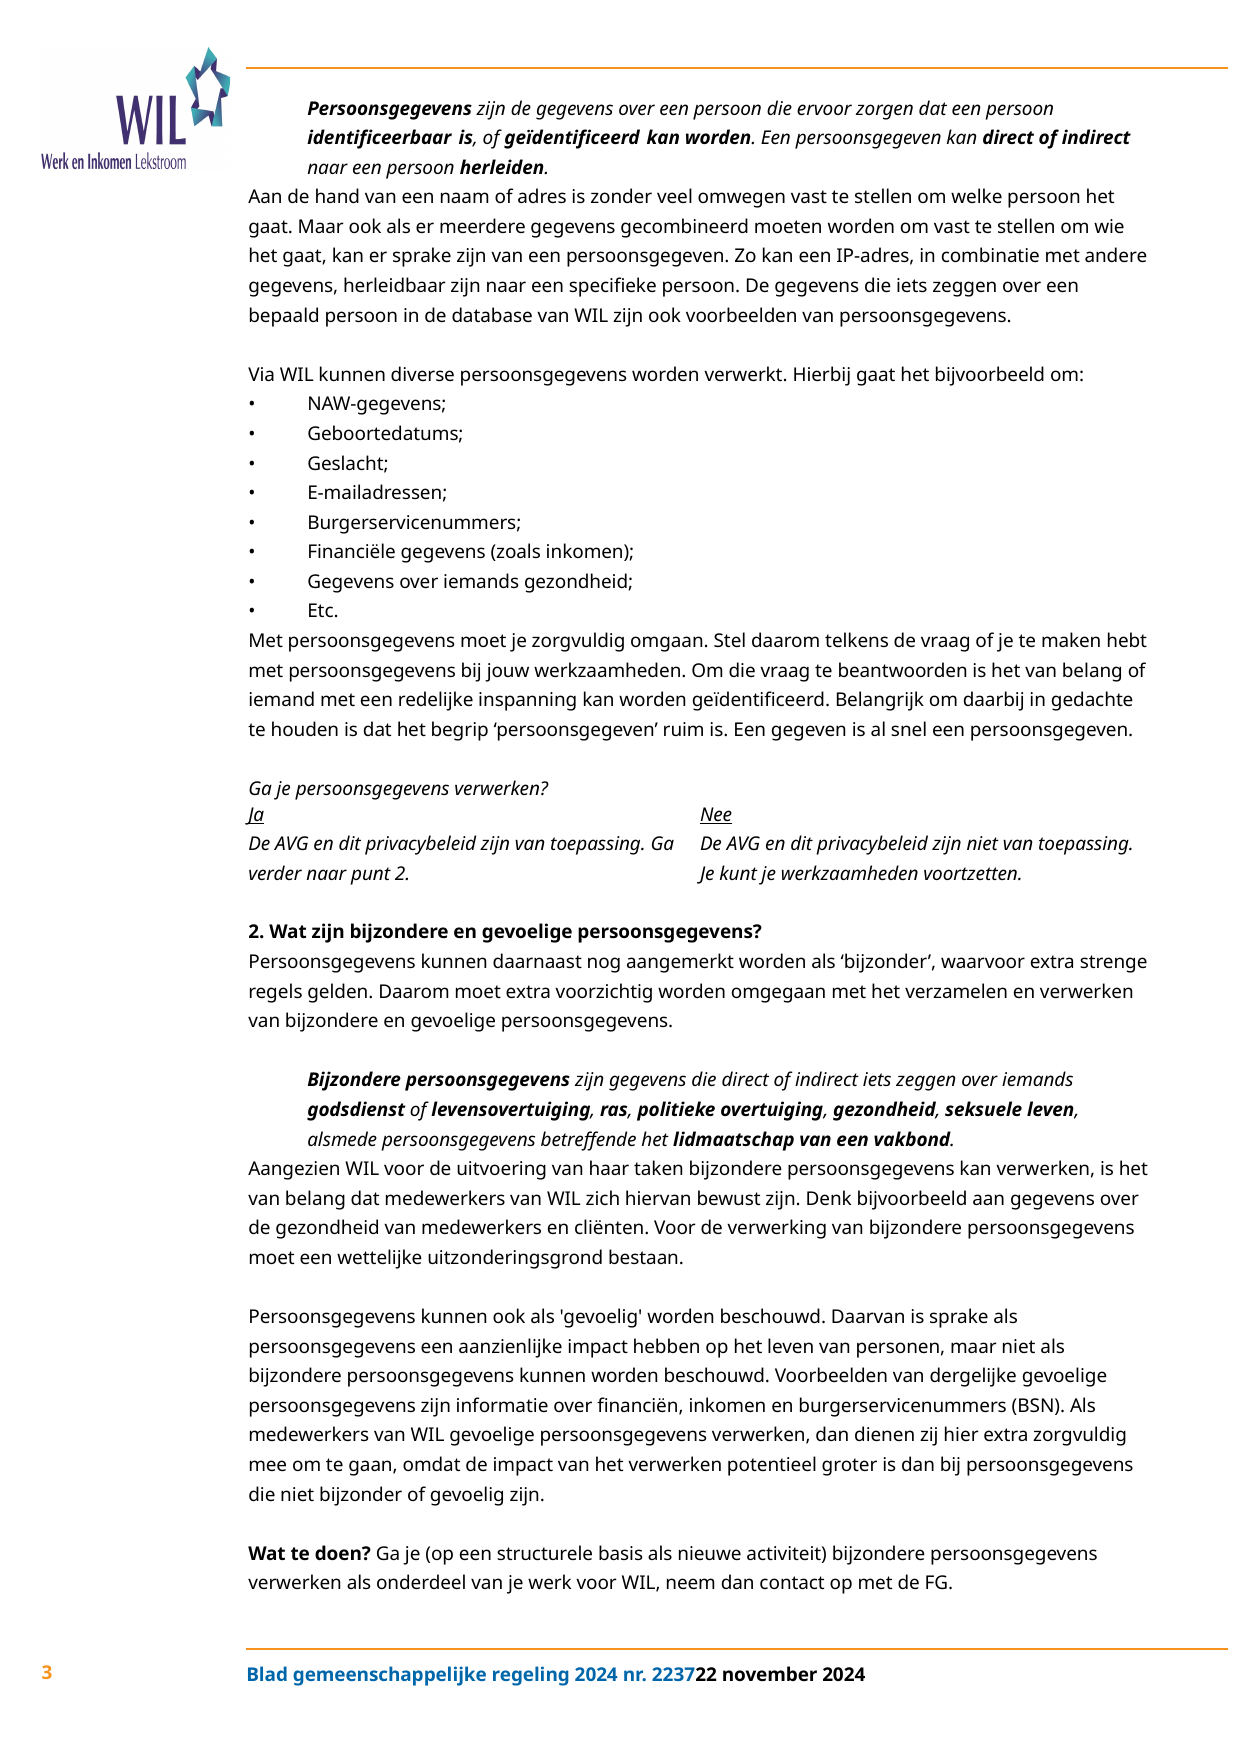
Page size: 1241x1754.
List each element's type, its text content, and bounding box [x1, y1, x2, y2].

list Bijzondere persoonsgegevens zijn gegevens die direct of indirect iets zeggen over iemands godsdienst of levensovertuiging, ras, politieke overtuiging, gezondheid, seksuele leven, alsmede persoonsgegevens betreffende het lidmaatschap van een vakbond. [248, 1067, 1152, 1152]
text Aangezien WIL voor de uitvoering van haar taken bijzondere persoonsgegevens kan verwerken, is het van belang dat medewerkers van WIL zich hiervan bewust zijn. Denk bijvoorbeeld aan gegevens over de gezondheid van medewerkers en cliënten. Voor de verwerking van bijzondere persoonsgegevens moet een wettelijke uitzonderingsgrond bestaan. [248, 1155, 1152, 1270]
table_header Ga je persoonsgegevens verwerken? [248, 775, 1152, 801]
text Persoonsgegevens kunnen ook als 'gevoelig' worden beschouwd. Daarvan is sprake als persoonsgegevens een aanzienlijke impact hebben op het leven van personen, maar niet als bijzondere persoonsgegevens kunnen worden beschouwd. Voorbeelden van dergelijke gevoelige persoonsgegevens zijn informatie over financiën, inkomen en burgerservicenummers (BSN). Als medewerkers van WIL gevoelige persoonsgegevens verwerken, dan dienen zij hier extra zorgvuldig mee om te gaan, omdat de impact van het verwerken potentieel groter is dan bij persoonsgegevens die niet bijzonder of gevoelig zijn. [248, 1303, 1152, 1507]
list Geslacht; [248, 450, 1152, 476]
text Persoonsgegevens kunnen daarnaast nog aangemerkt worden als ‘bijzonder’, waarvoor extra strenge regels gelden. Daarom moet extra voorzichtig worden omgegaan met het verzamelen en verwerken van bijzondere en gevoelige persoonsgegevens. [248, 948, 1152, 1033]
list E-mailadressen; [248, 479, 1152, 505]
table_cell Ja De AVG en dit privacybeleid zijn van toepassing. Ga verder naar punt 2. [248, 801, 700, 886]
text Via WIL kunnen diverse persoonsgegevens worden verwerkt. Hierbij gaat het bijvoorbeeld om: [248, 361, 1152, 387]
text 2. Wat zijn bijzondere en gevoelige persoonsgegevens? [248, 919, 1152, 944]
text Wat te doen? Ga je (op een structurele basis als nieuwe activiteit) bijzondere persoonsgegevens verwerken als onderdeel van je werk voor WIL, neem dan contact op met de FG. [248, 1540, 1152, 1595]
table_cell Nee De AVG en dit privacybeleid zijn niet van toepassing. Je kunt je werkzaamheden voortzetten. [700, 801, 1152, 886]
text Aan de hand van een naam of adres is zonder veel omwegen vast te stellen om welke persoon het gaat. Maar ook als er meerdere gegevens gecombineerd moeten worden om vast te stellen om wie het gaat, kan er sprake zijn van een persoonsgegeven. Zo kan een IP-adres, in combinatie met andere gegevens, herleidbaar zijn naar een specifieke persoon. De gegevens die iets zeggen over een bepaald persoon in de database van WIL zijn ook voorbeelden van persoonsgegevens. [248, 183, 1152, 328]
list Financiële gegevens (zoals inkomen); [248, 538, 1152, 564]
picture [41, 47, 231, 172]
text Met persoonsgegevens moet je zorgvuldig omgaan. Stel daarom telkens de vraag of je te maken hebt met persoonsgegevens bij jouw werkzaamheden. Om die vraag te beantwoorden is het van belang of iemand met een redelijke inspanning kan worden geïdentificeerd. Belangrijk om daarbij in gedachte te houden is dat het begrip ‘persoonsgegeven’ ruim is. Een gegeven is al snel een persoonsgegeven. [248, 627, 1152, 742]
list Burgerservicenummers; [248, 509, 1152, 535]
list Persoonsgegevens zijn de gegevens over een persoon die ervoor zorgen dat een persoon identificeerbaar is, of geïdentificeerd kan worden. Een persoonsgegeven kan direct of indirect naar een persoon herleiden. [248, 95, 1152, 180]
list Geboortedatums; [248, 420, 1152, 446]
list Gegevens over iemands gezondheid; [248, 568, 1152, 594]
list NAW-gegevens; [248, 391, 1152, 416]
list Etc. [248, 598, 1152, 623]
